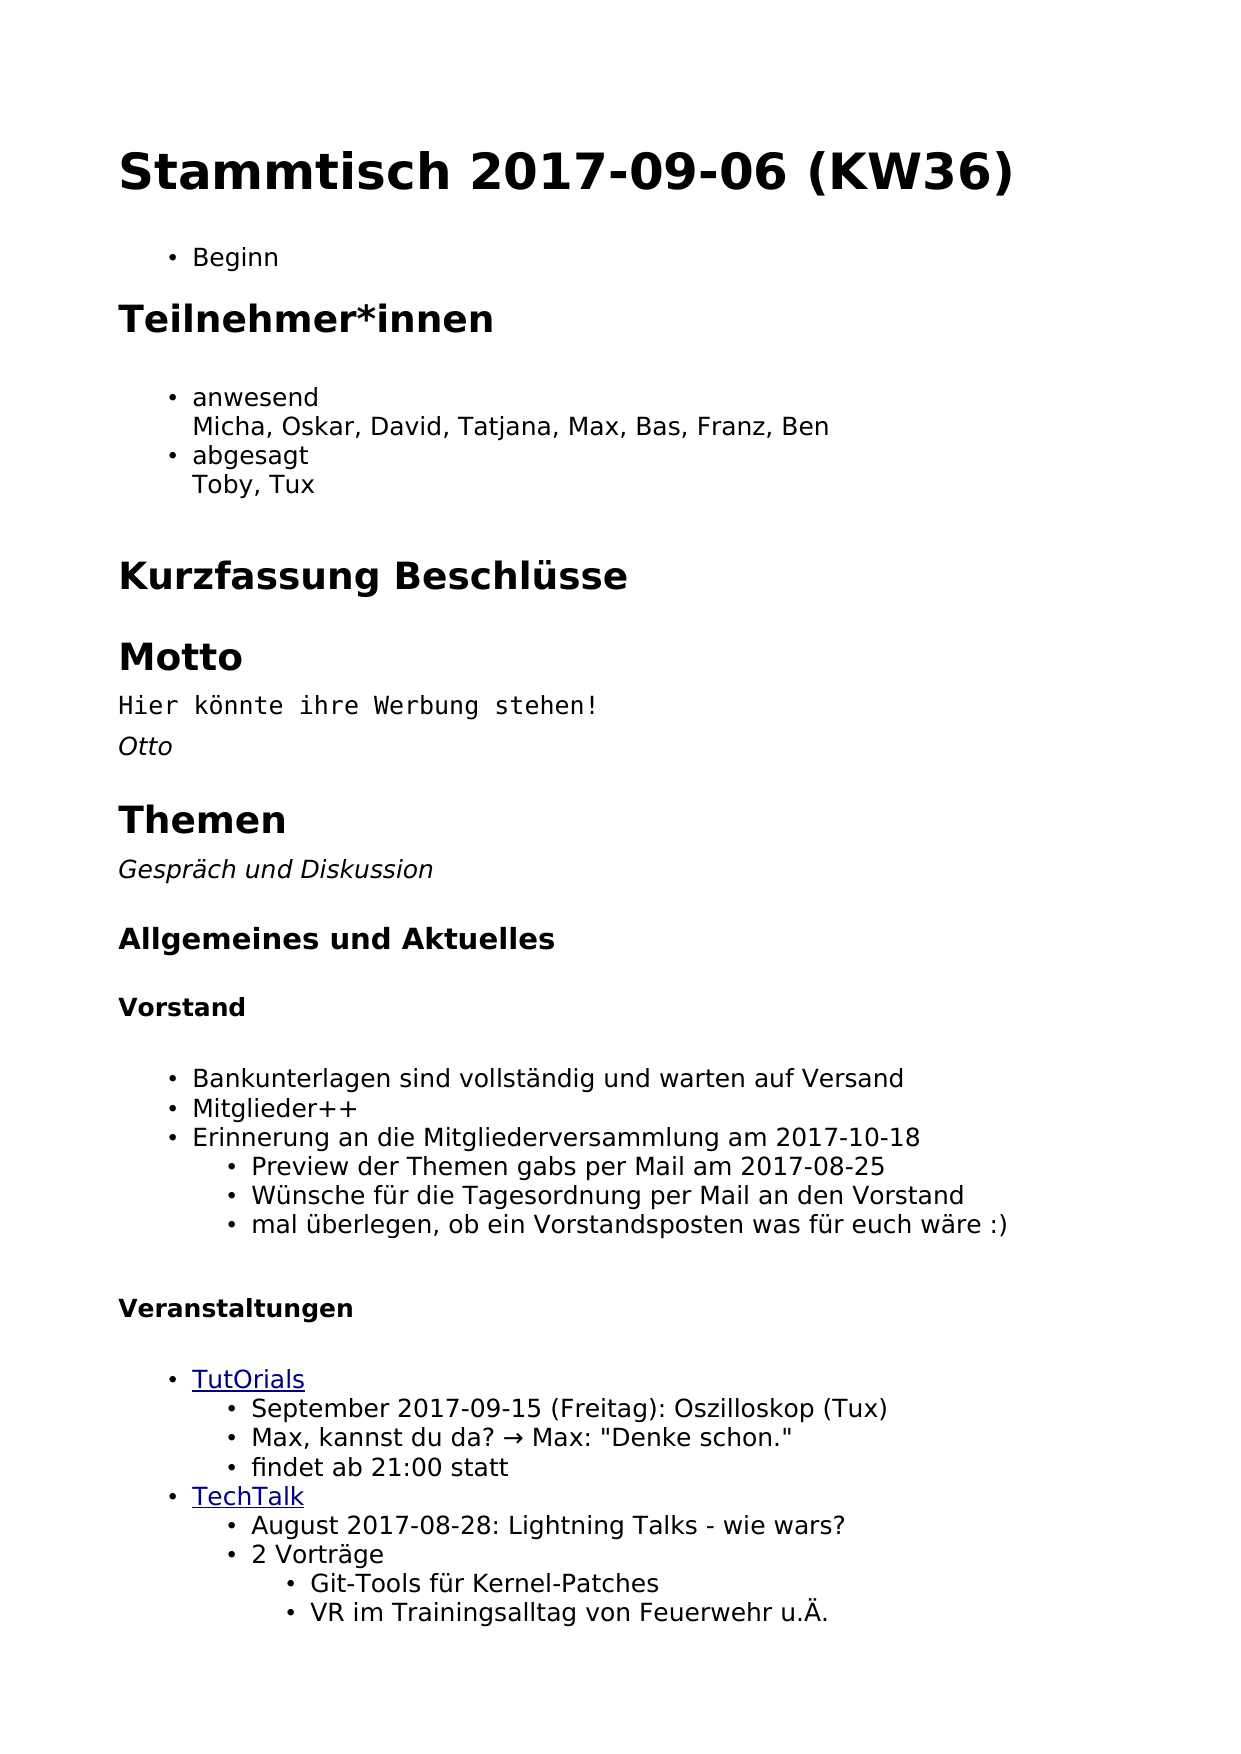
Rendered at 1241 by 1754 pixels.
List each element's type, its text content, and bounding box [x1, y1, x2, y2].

text Otto [118, 732, 1122, 762]
subtitle Stammtisch 2017-09-06 (KW36) [118, 143, 1122, 201]
list Bankunterlagen sind vollständig und warten auf Versand [177, 1064, 1122, 1094]
subtitle Motto [118, 635, 1122, 679]
list August 2017-08-28: Lightning Talks - wie wars? [236, 1511, 1122, 1540]
list mal überlegen, ob ein Vorstandsposten was für euch wäre :) [236, 1210, 1122, 1239]
subtitle Veranstaltungen [118, 1294, 1122, 1323]
list Beginn [177, 243, 1122, 272]
list TutOrials [177, 1365, 1122, 1394]
list abgesagt [177, 441, 1122, 471]
list Preview der Themen gabs per Mail am 2017-08-25 [236, 1152, 1122, 1181]
text Hier könnte ihre Werbung stehen! [118, 692, 1122, 721]
list Micha, Oskar, David, Tatjana, Max, Bas, Franz, Ben [177, 412, 1122, 441]
text Gespräch und Diskussion [118, 855, 1122, 884]
list Erinnerung an die Mitgliederversammlung am 2017-10-18 [177, 1123, 1122, 1152]
subtitle Kurzfassung Beschlüsse [118, 554, 1122, 598]
subtitle Themen [118, 799, 1122, 843]
list 2 Vorträge [236, 1540, 1122, 1569]
list anwesend [177, 383, 1122, 412]
list Wünsche für die Tagesordnung per Mail an den Vorstand [236, 1181, 1122, 1210]
list VR im Trainingsalltag von Feuerwehr u.Ä. [295, 1598, 1122, 1628]
list Git-Tools für Kernel-Patches [295, 1569, 1122, 1598]
list Max, kannst du da? → Max: "Denke schon." [236, 1423, 1122, 1453]
list TechTalk [177, 1482, 1122, 1511]
subtitle Teilnehmer*innen [118, 297, 1122, 341]
list findet ab 21:00 statt [236, 1453, 1122, 1482]
list Toby, Tux [177, 471, 1122, 500]
subtitle Allgemeines und Aktuelles [118, 922, 1122, 956]
subtitle Vorstand [118, 993, 1122, 1023]
list Mitglieder++ [177, 1094, 1122, 1123]
list September 2017-09-15 (Freitag): Oszilloskop (Tux) [236, 1394, 1122, 1423]
